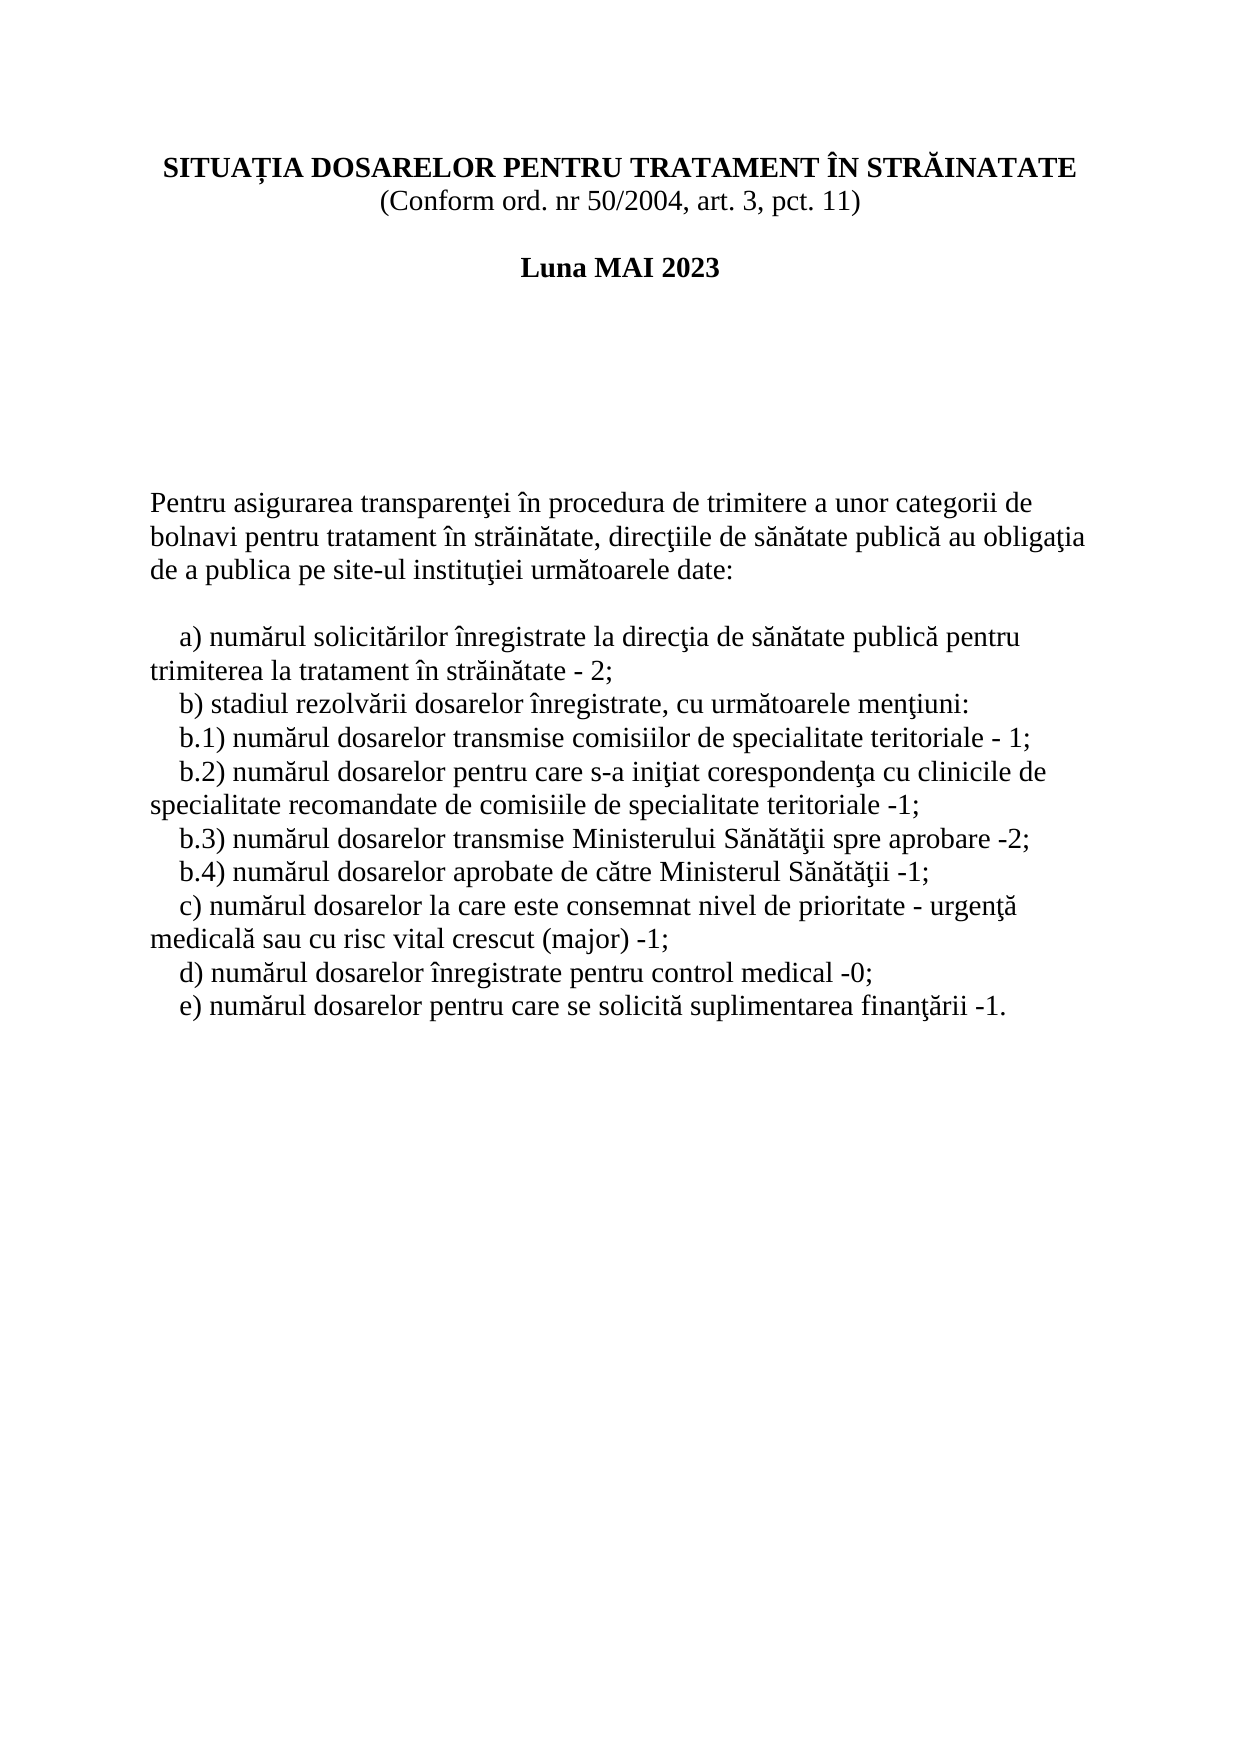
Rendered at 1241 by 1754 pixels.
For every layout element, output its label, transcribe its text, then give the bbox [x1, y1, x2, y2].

text Pentru asigurarea transparenţei în procedura de trimitere a unor categorii de bolnavi pentru tratament în străinătate, direcţiile de sănătate publică au obligaţia de a publica pe site-ul instituţiei următoarele date: [150, 485, 1090, 586]
text d) numărul dosarelor înregistrate pentru control medical -0; [150, 955, 1090, 988]
text b) stadiul rezolvării dosarelor înregistrate, cu următoarele menţiuni: [150, 687, 1090, 720]
text b.4) numărul dosarelor aprobate de către Ministerul Sănătăţii -1; [150, 854, 1090, 888]
text (Conform ord. nr 50/2004, art. 3, pct. 11) [150, 183, 1090, 217]
text b.3) numărul dosarelor transmise Ministerului Sănătăţii spre aprobare -2; [150, 821, 1090, 854]
text Luna MAI 2023 [150, 251, 1090, 284]
text a) numărul solicitărilor înregistrate la direcţia de sănătate publică pentru trimiterea la tratament în străinătate - 2; [150, 619, 1090, 687]
text b.2) numărul dosarelor pentru care s-a iniţiat corespondenţa cu clinicile de specialitate recomandate de comisiile de specialitate teritoriale -1; [150, 754, 1090, 821]
text SITUAȚIA DOSARELOR PENTRU TRATAMENT ÎN STRĂINATATE [150, 150, 1090, 183]
text b.1) numărul dosarelor transmise comisiilor de specialitate teritoriale - 1; [150, 720, 1090, 754]
text e) numărul dosarelor pentru care se solicită suplimentarea finanţării -1. [150, 988, 1090, 1022]
text c) numărul dosarelor la care este consemnat nivel de prioritate - urgenţă medicală sau cu risc vital crescut (major) -1; [150, 888, 1090, 955]
